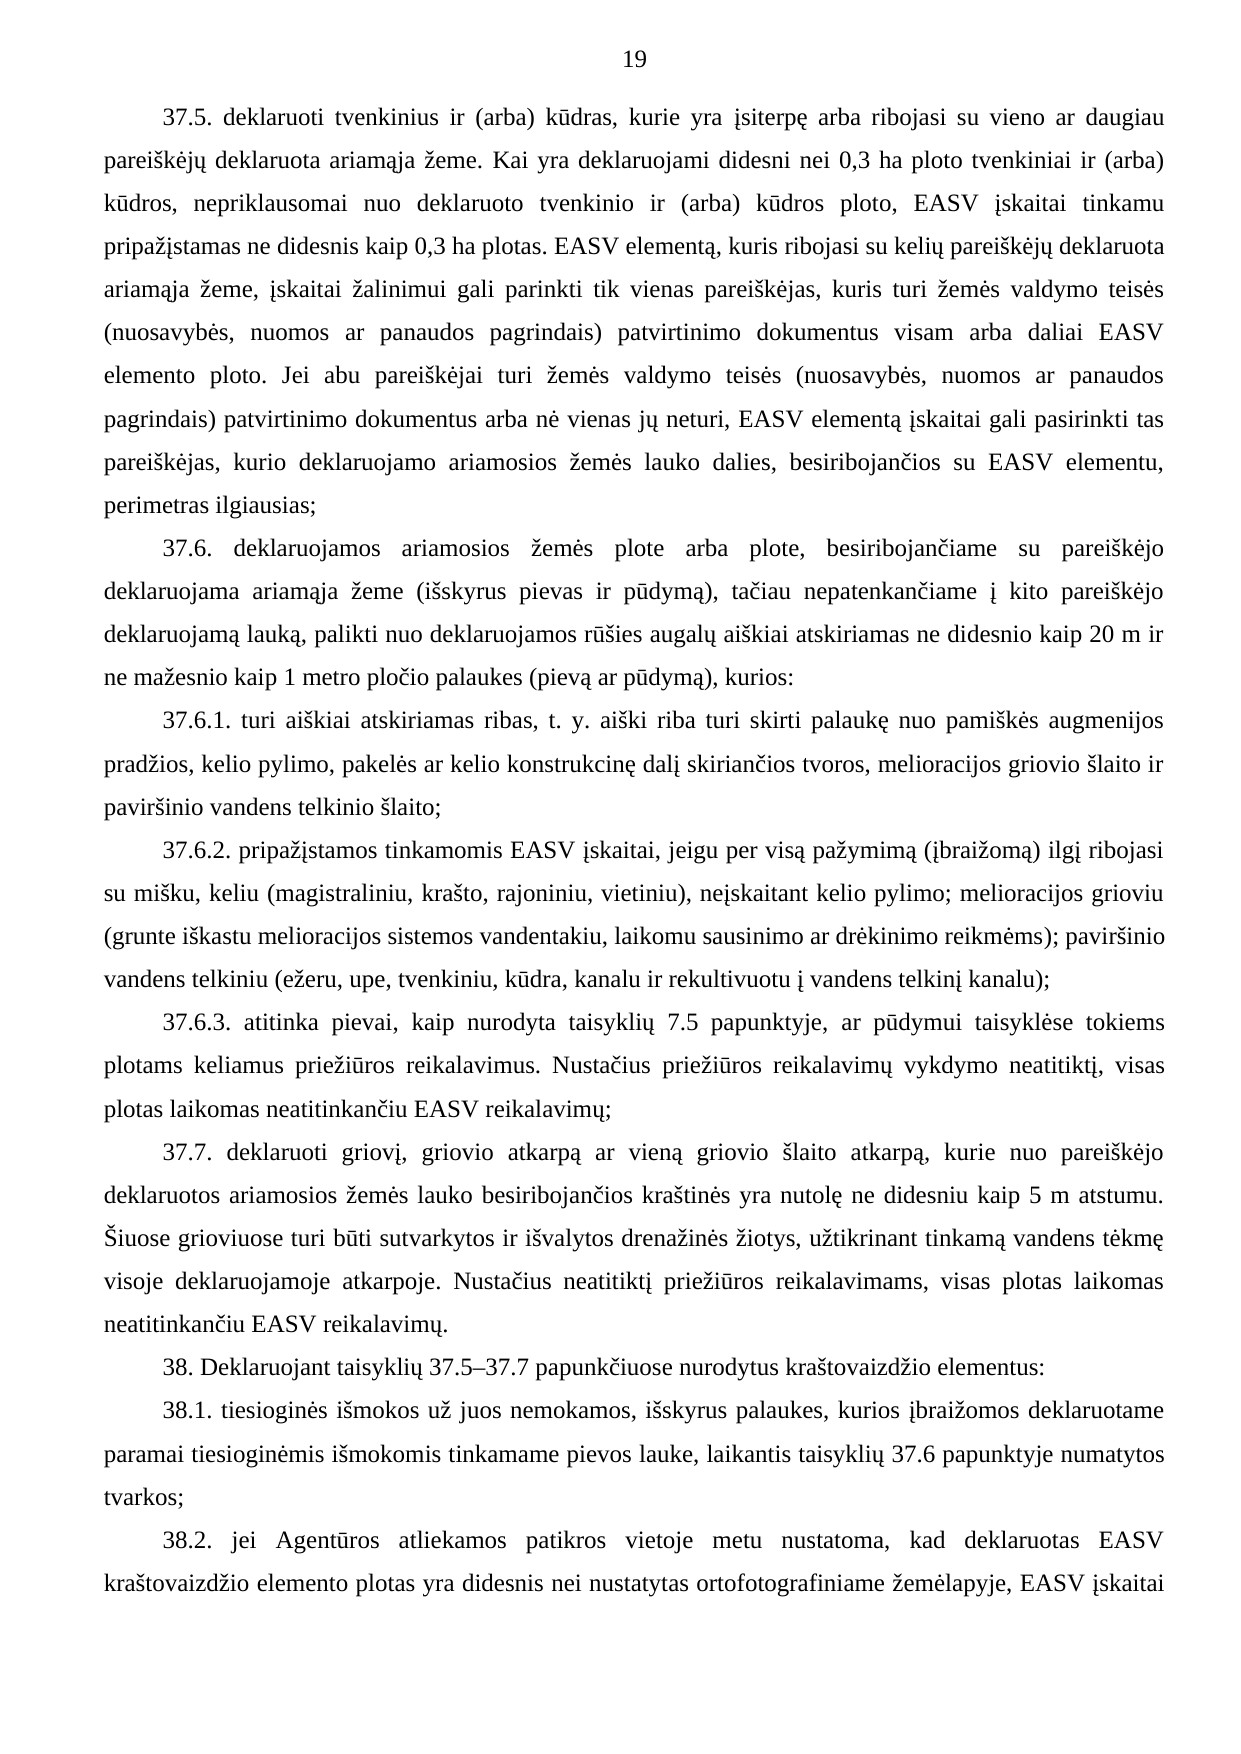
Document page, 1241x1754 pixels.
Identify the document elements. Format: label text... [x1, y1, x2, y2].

text 37.7. deklaruoti griovį, griovio atkarpą ar vieną griovio šlaito atkarpą, kurie nuo pareiškėjo deklaruotos ariamosios žemės lauko besiribojančios kraštinės yra nutolę ne didesniu kaip 5 m atstumu. Šiuose grioviuose turi būti sutvarkytos ir išvalytos drenažinės žiotys, užtikrinant tinkamą vandens tėkmę visoje deklaruojamoje atkarpoje. Nustačius neatitiktį priežiūros reikalavimams, visas plotas laikomas neatitinkančiu EASV reikalavimų. [103, 1137, 1165, 1338]
text 37.5. deklaruoti tvenkinius ir (arba) kūdras, kurie yra įsiterpę arba ribojasi su vieno ar daugiau pareiškėjų deklaruota ariamąja žeme. Kai yra deklaruojami didesni nei 0,3 ha ploto tvenkiniai ir (arba) kūdros, nepriklausomai nuo deklaruoto tvenkinio ir (arba) kūdros ploto, EASV įskaitai tinkamu pripažįstamas ne didesnis kaip 0,3 ha plotas. EASV elementą, kuris ribojasi su kelių pareiškėjų deklaruota ariamąja žeme, įskaitai žalinimui gali parinkti tik vienas pareiškėjas, kuris turi žemės valdymo teisės (nuosavybės, nuomos ar panaudos pagrindais) patvirtinimo dokumentus visam arba daliai EASV elemento ploto. Jei abu pareiškėjai turi žemės valdymo teisės (nuosavybės, nuomos ar panaudos pagrindais) patvirtinimo dokumentus arba nė vienas jų neturi, EASV elementą įskaitai gali pasirinkti tas pareiškėjas, kurio deklaruojamo ariamosios žemės lauko dalies, besiribojančios su EASV elementu, perimetras ilgiausias; [103, 102, 1165, 519]
text 37.6.2. pripažįstamos tinkamomis EASV įskaitai, jeigu per visą pažymimą (įbraižomą) ilgį ribojasi su mišku, keliu (magistraliniu, krašto, rajoniniu, vietiniu), neįskaitant kelio pylimo; melioracijos grioviu (grunte iškastu melioracijos sistemos vandentakiu, laikomu sausinimo ar drėkinimo reikmėms); paviršinio vandens telkiniu (ežeru, upe, tvenkiniu, kūdra, kanalu ir rekultivuotu į vandens telkinį kanalu); [103, 835, 1165, 993]
text 37.6. deklaruojamos ariamosios žemės plote arba plote, besiribojančiame su pareiškėjo deklaruojama ariamąja žeme (išskyrus pievas ir pūdymą), tačiau nepatenkančiame į kito pareiškėjo deklaruojamą lauką, palikti nuo deklaruojamos rūšies augalų aiškiai atskiriamas ne didesnio kaip 20 m ir ne mažesnio kaip 1 metro pločio palaukes (pievą ar pūdymą), kurios: [103, 533, 1165, 691]
text 38. Deklaruojant taisyklių 37.5–37.7 papunkčiuose nurodytus kraštovaizdžio elementus: [103, 1352, 1165, 1381]
text 38.2. jei Agentūros atliekamos patikros vietoje metu nustatoma, kad deklaruotas EASV kraštovaizdžio elemento plotas yra didesnis nei nustatytas ortofotografiniame žemėlapyje, EASV įskaitai [103, 1525, 1165, 1597]
text 37.6.3. atitinka pievai, kaip nurodyta taisyklių 7.5 papunktyje, ar pūdymui taisyklėse tokiems plotams keliamus priežiūros reikalavimus. Nustačius priežiūros reikalavimų vykdymo neatitiktį, visas plotas laikomas neatitinkančiu EASV reikalavimų; [103, 1007, 1165, 1122]
text 38.1. tiesioginės išmokos už juos nemokamos, išskyrus palaukes, kurios įbraižomos deklaruotame paramai tiesioginėmis išmokomis tinkamame pievos lauke, laikantis taisyklių 37.6 papunktyje numatytos tvarkos; [103, 1396, 1165, 1511]
text 37.6.1. turi aiškiai atskiriamas ribas, t. y. aiški riba turi skirti palaukę nuo pamiškės augmenijos pradžios, kelio pylimo, pakelės ar kelio konstrukcinę dalį skiriančios tvoros, melioracijos griovio šlaito ir paviršinio vandens telkinio šlaito; [103, 706, 1165, 821]
